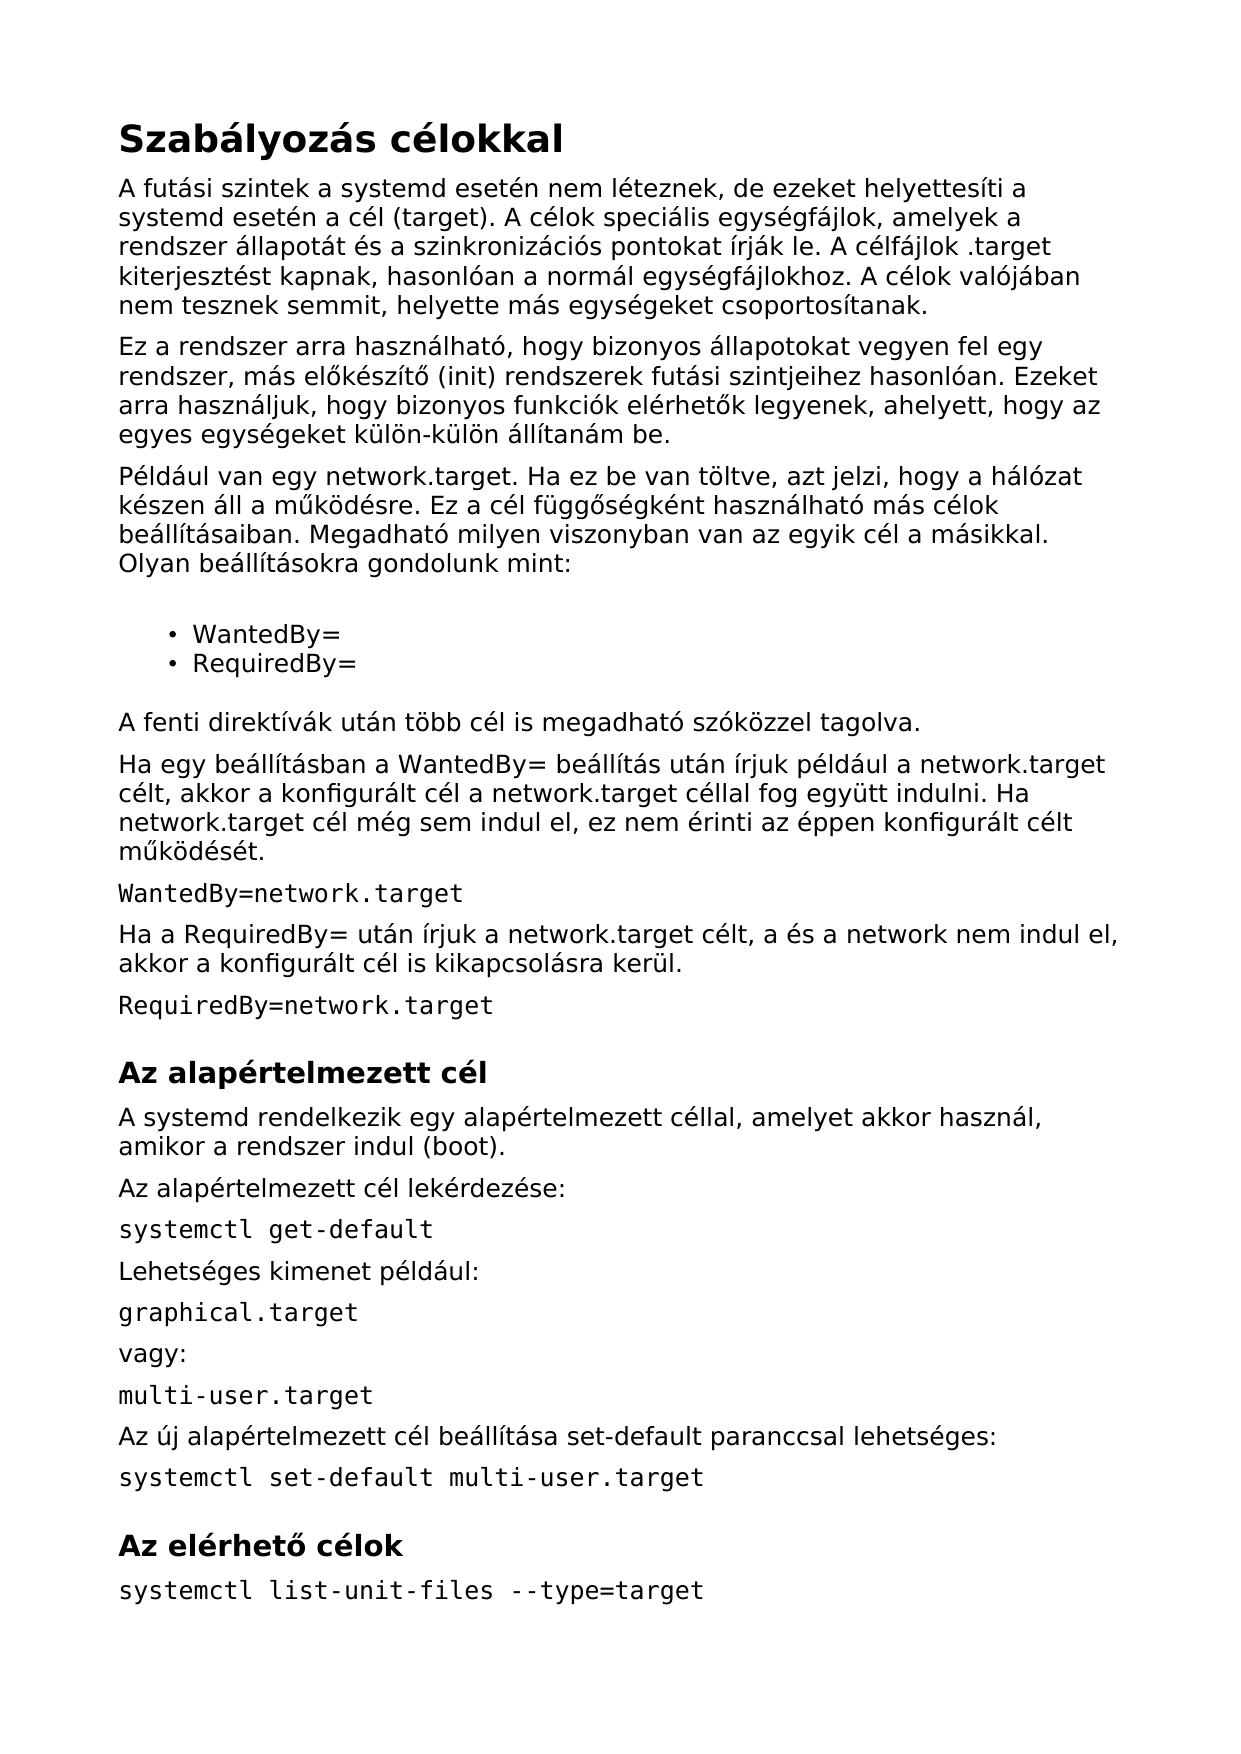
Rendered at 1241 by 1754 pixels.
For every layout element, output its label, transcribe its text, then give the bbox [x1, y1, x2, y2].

text A futási szintek a systemd esetén nem léteznek, de ezeket helyettesíti a systemd esetén a cél (target). A célok speciális egységfájlok, amelyek a rendszer állapotát és a szinkronizációs pontokat írják le. A célfájlok .target kiterjesztést kapnak, hasonlóan a normál egységfájlokhoz. A célok valójában nem tesznek semmit, helyette más egységeket csoportosítanak. [118, 174, 1122, 320]
text RequiredBy=network.target [118, 991, 1122, 1020]
text multi-user.target [118, 1381, 1122, 1410]
text Például van egy network.target. Ha ez be van töltve, azt jelzi, hogy a hálózat készen áll a működésre. Ez a cél függőségként használható más célok beállításaiban. Megadható milyen viszonyban van az egyik cél a másikkal. Olyan beállításokra gondolunk mint: [118, 462, 1122, 578]
text Lehetséges kimenet például: [118, 1257, 1122, 1286]
text vagy: [118, 1339, 1122, 1368]
list WantedBy= [177, 620, 1122, 649]
text Ha a RequiredBy= után írjuk a network.target célt, a és a network nem indul el, akkor a konfigurált cél is kikapcsolásra kerül. [118, 920, 1122, 978]
text Ha egy beállításban a WantedBy= beállítás után írjuk például a network.target célt, akkor a konfigurált cél a network.target céllal fog együtt indulni. Ha network.target cél még sem indul el, ez nem érinti az éppen konfigurált célt működését. [118, 750, 1122, 867]
text systemctl set-default multi-user.target [118, 1463, 1122, 1493]
text WantedBy=network.target [118, 879, 1122, 908]
text Az új alapértelmezett cél beállítása set-default paranccsal lehetséges: [118, 1422, 1122, 1451]
subtitle Az elérhető célok [118, 1529, 1122, 1563]
text systemctl list-unit-files --type=target [118, 1576, 1122, 1605]
text systemctl get-default [118, 1216, 1122, 1245]
text graphical.target [118, 1298, 1122, 1327]
text Az alapértelmezett cél lekérdezése: [118, 1174, 1122, 1203]
subtitle Az alapértelmezett cél [118, 1057, 1122, 1091]
text A fenti direktívák után több cél is megadható szóközzel tagolva. [118, 708, 1122, 737]
list RequiredBy= [177, 649, 1122, 679]
text A systemd rendelkezik egy alapértelmezett céllal, amelyet akkor használ, amikor a rendszer indul (boot). [118, 1103, 1122, 1162]
text Ez a rendszer arra használható, hogy bizonyos állapotokat vegyen fel egy rendszer, más előkészítő (init) rendszerek futási szintjeihez hasonlóan. Ezeket arra használjuk, hogy bizonyos funkciók elérhetők legyenek, ahelyett, hogy az egyes egységeket külön-külön állítanám be. [118, 333, 1122, 449]
subtitle Szabályozás célokkal [118, 118, 1122, 162]
